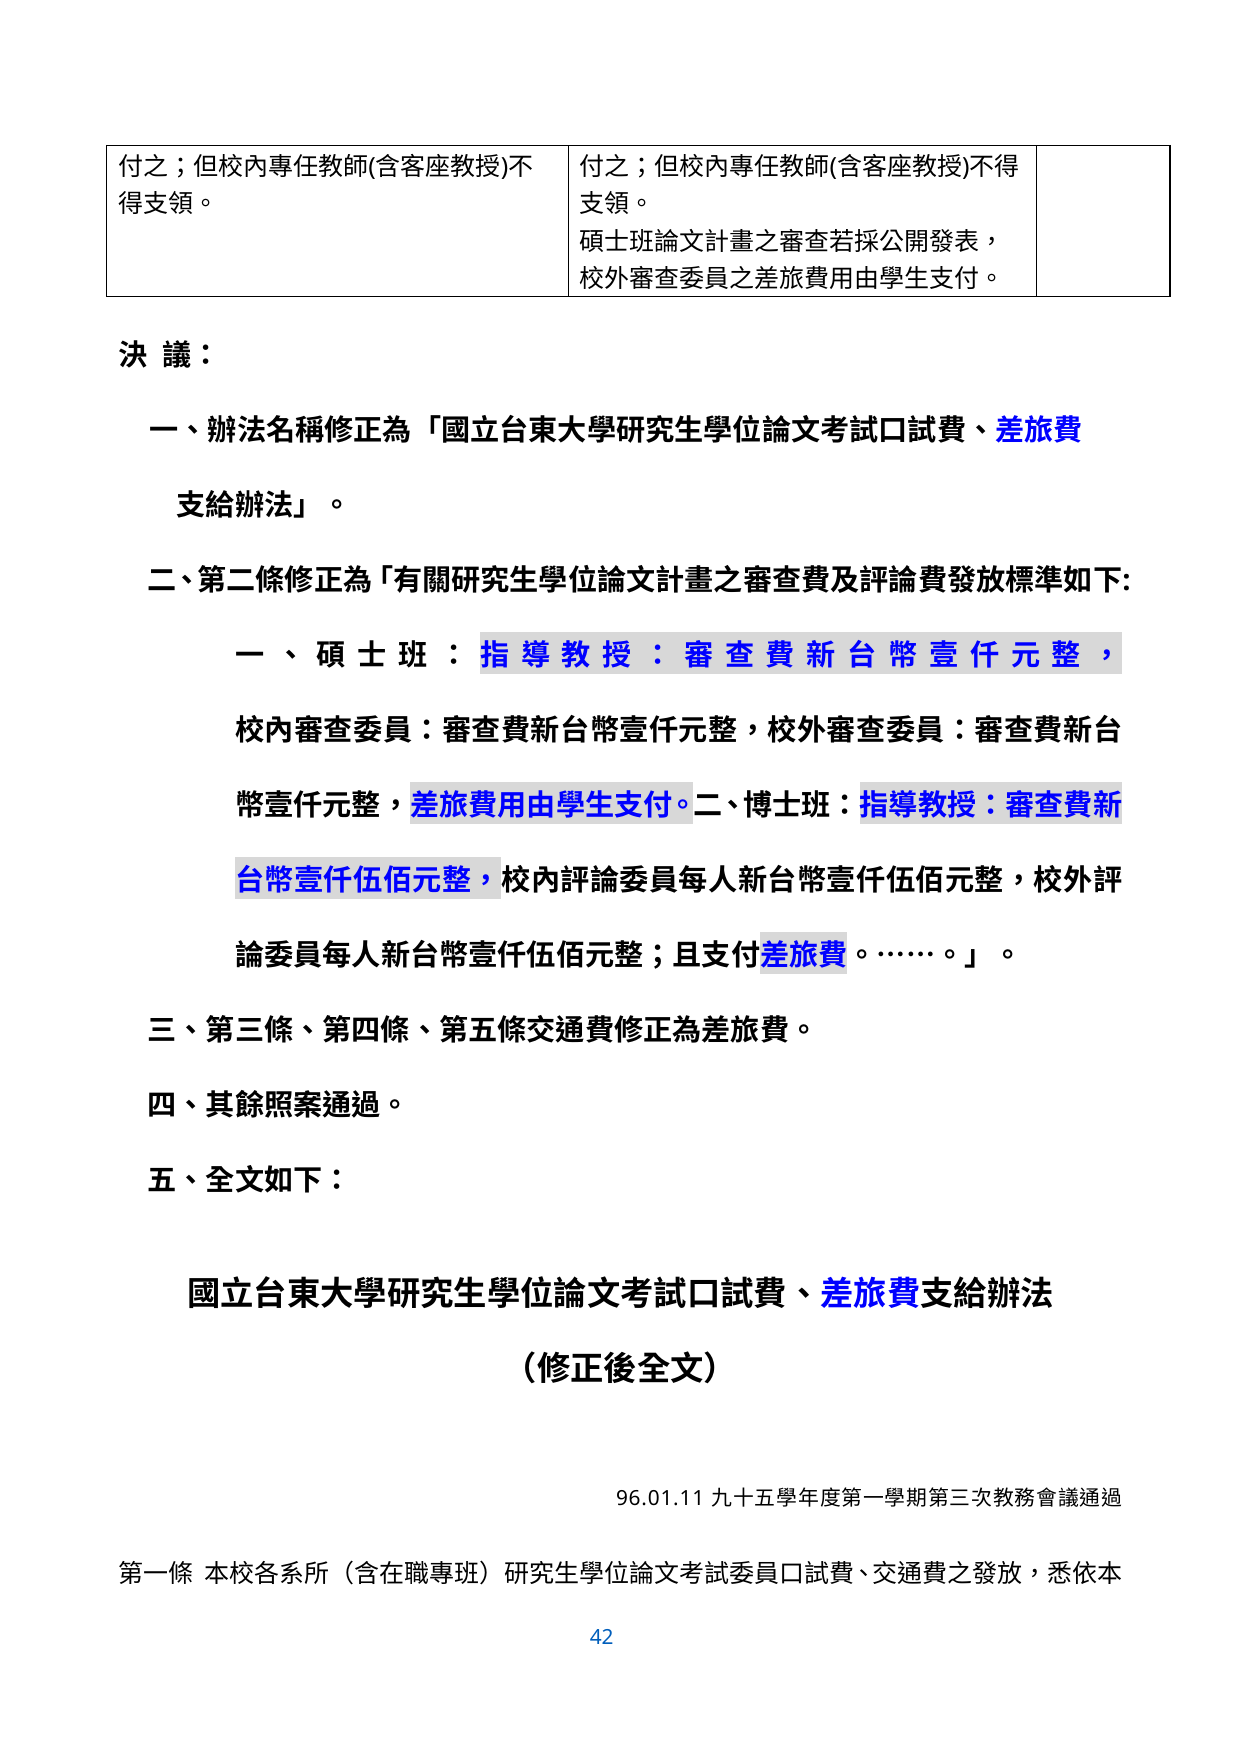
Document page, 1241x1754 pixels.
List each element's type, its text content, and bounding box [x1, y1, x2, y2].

text 一、辦法名稱修正為「國立台東大學研究生學位論文考試口試費、差旅費 [118, 391, 1122, 466]
text 三、第三條、第四條、第五條交通費修正為差旅費。 [118, 991, 1122, 1066]
text 第一條 本校各系所（含在職專班）研究生學位論文考試委員口試費、交通費之發放，悉依本 [118, 1553, 1122, 1591]
table_cell 付之；但校內專任教師(含客座教授)不得支領。 [107, 146, 568, 296]
text （修正後全文） [118, 1328, 1122, 1403]
text 支給辦法」。 [118, 466, 1122, 541]
text 96.01.11 九十五學年度第一學期第三次教務會議通過 [118, 1478, 1122, 1516]
text 國立台東大學研究生學位論文考試口試費、差旅費支給辦法 [118, 1253, 1122, 1328]
text 決 議： [118, 316, 1122, 391]
text 二、第二條修正為「有關研究生學位論文計畫之審查費及評論費發放標準如下:一、碩士班：指導教授：審查費新台幣壹仟元整， 校內審查委員：審查費新台幣壹仟元整，校外審查委員：審查費新台幣壹仟元整，差旅費用由學生支付。二、博士班：指導教授：審查費新台幣壹仟伍佰元整，校內評論委員每人新台幣壹仟伍佰元整，校外評論委員每人新台幣壹仟伍佰元整；且支付差旅費。……。」。 [118, 541, 1122, 991]
text 四、其餘照案通過。 [118, 1066, 1122, 1141]
text 五、全文如下： [118, 1141, 1122, 1216]
table_cell 付之；但校內專任教師(含客座教授)不得支領。 碩士班論文計畫之審查若採公開發表，校外審查委員之差旅費用由學生支付。 [569, 146, 1036, 296]
table_cell [1037, 146, 1169, 296]
